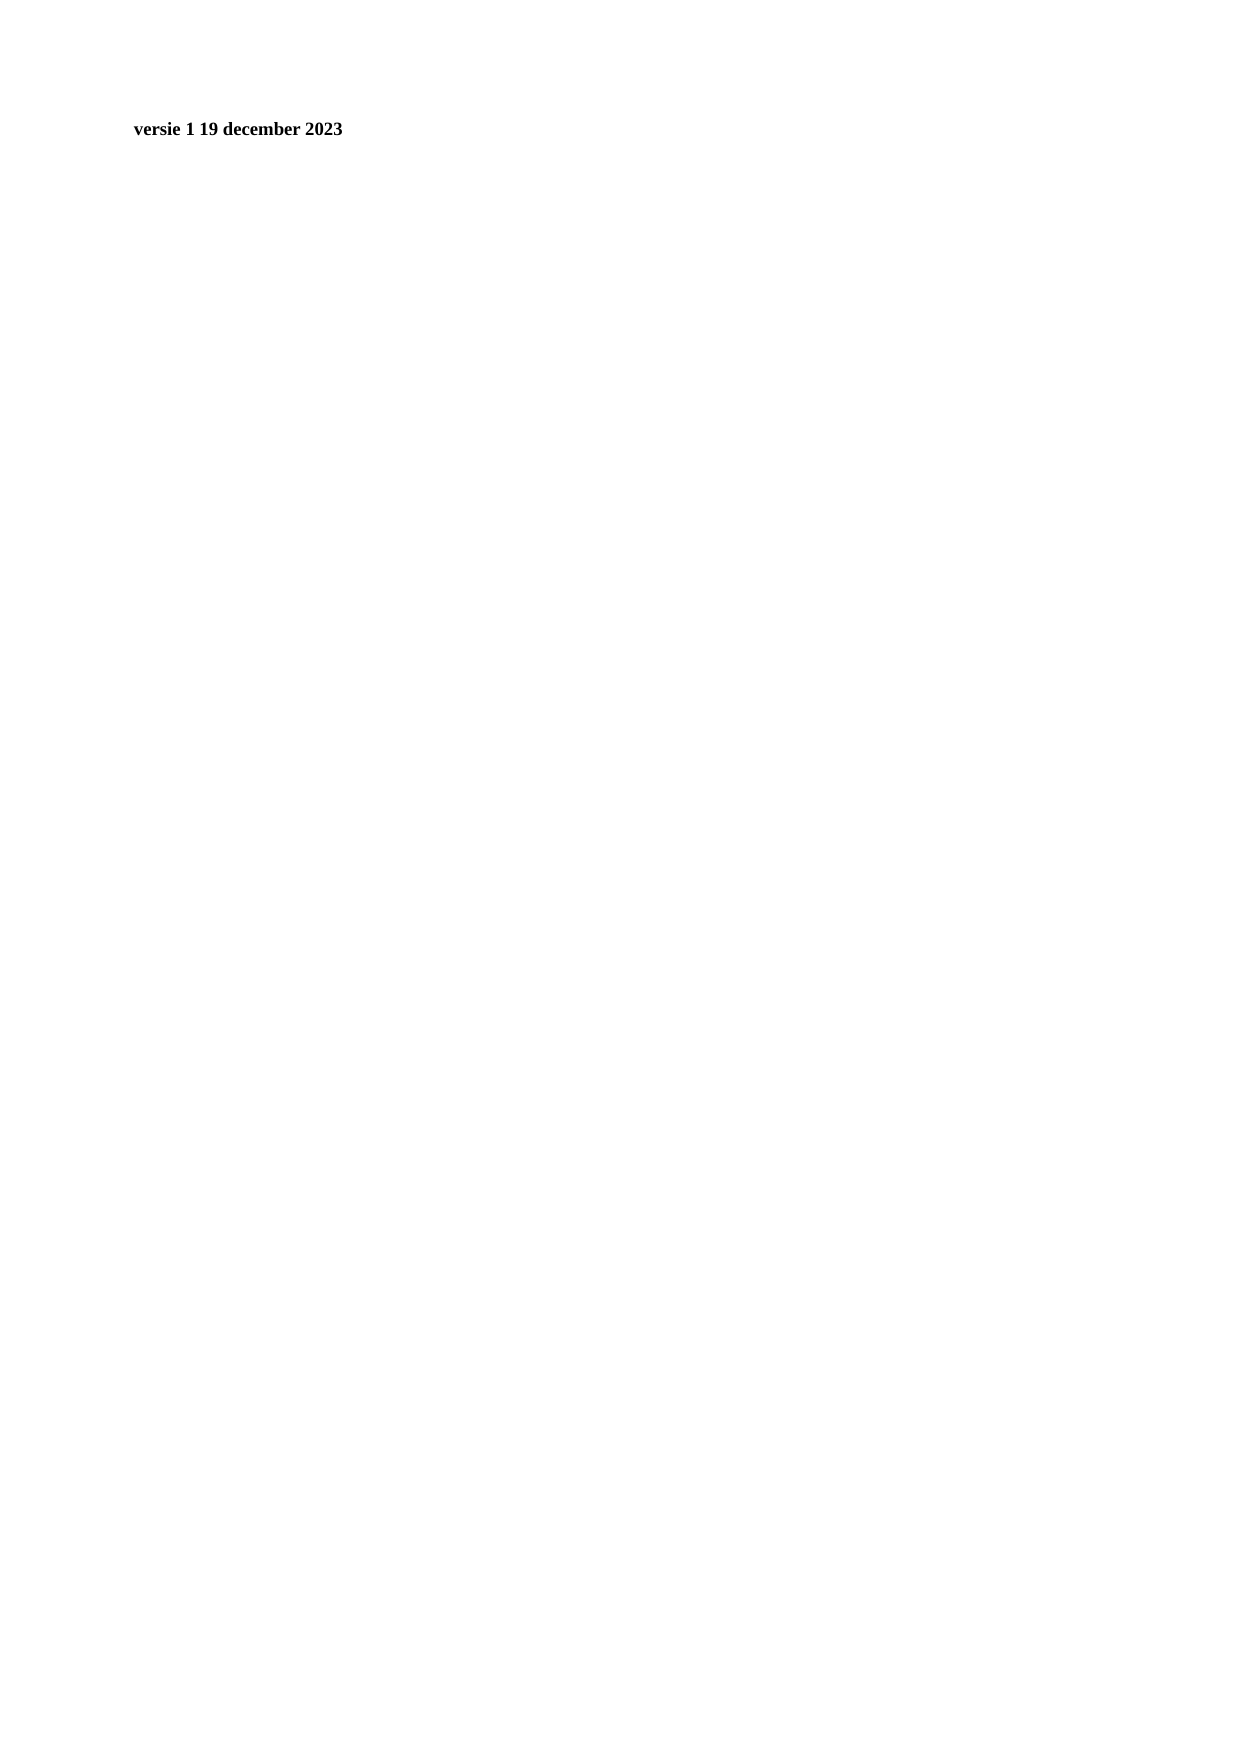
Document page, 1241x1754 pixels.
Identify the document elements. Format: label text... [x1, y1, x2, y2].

text versie 1 19 december 2023 [118, 118, 1122, 140]
